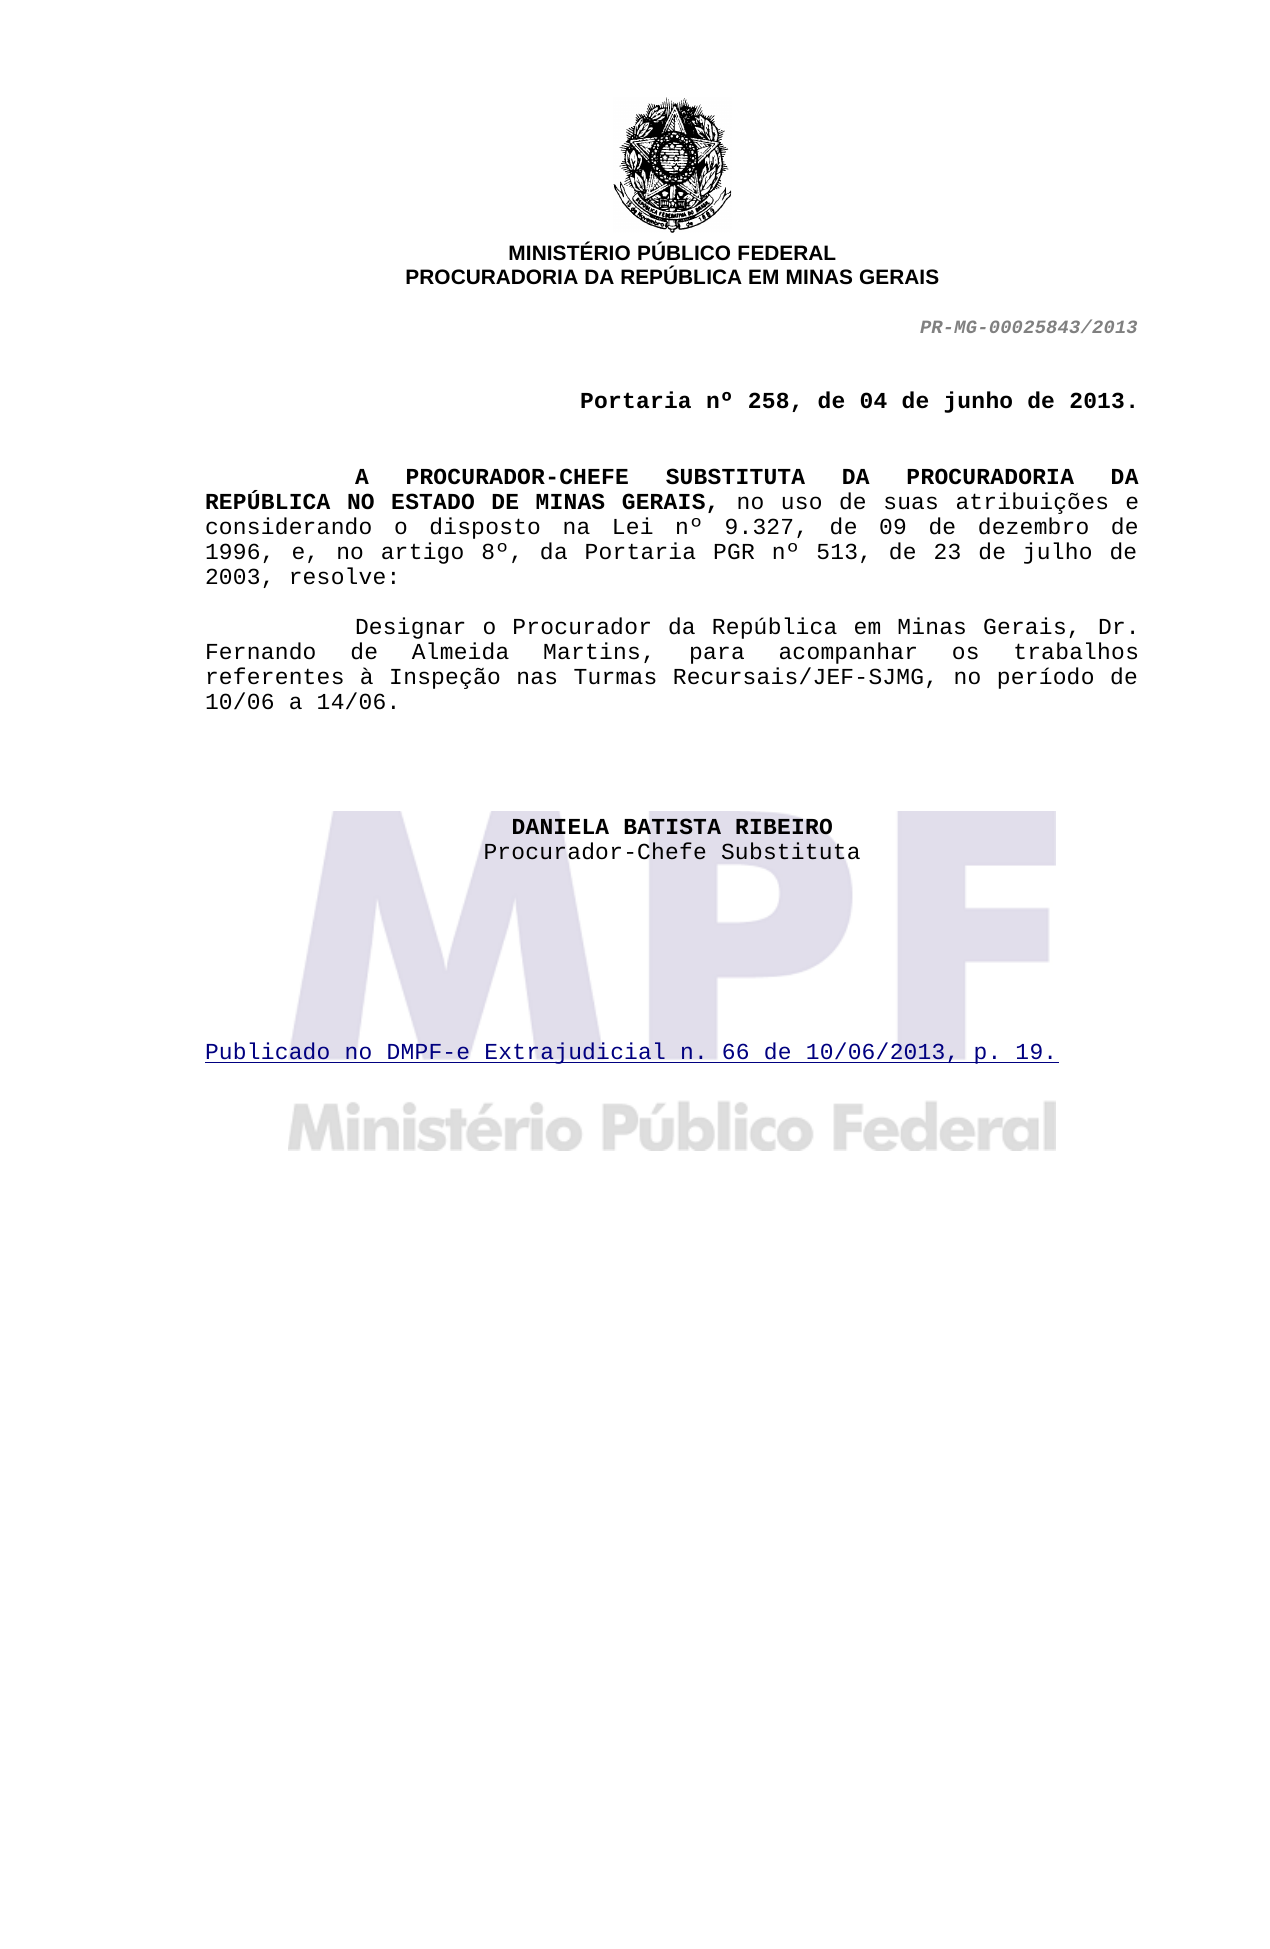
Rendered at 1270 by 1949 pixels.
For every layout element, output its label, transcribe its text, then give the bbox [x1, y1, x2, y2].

text PR-MG-00025843/2013 [205, 314, 1140, 339]
picture [288, 865, 1056, 1040]
text Procurador-Chefe Substituta [205, 840, 1140, 865]
picture [288, 1065, 1056, 1151]
picture [288, 811, 1056, 815]
text Portaria nº 258, de 04 de junho de 2013. [205, 389, 1140, 414]
text A PROCURADOR-CHEFE SUBSTITUTA DA PROCURADORIA DA REPÚBLICA NO ESTADO DE MINAS GERAIS, no uso de suas atribuições e considerando o disposto na Lei nº 9.327, de 09 de dezembro de 1996, e, no artigo 8º, da Portaria PGR nº 513, de 23 de julho de 2003, resolve: [205, 465, 1140, 590]
text Designar o Procurador da República em Minas Gerais, Dr. Fernando de Almeida Martins, para acompanhar os trabalhos referentes à Inspeção nas Turmas Recursais/JEF-SJMG, no período de 10/06 a 14/06. [205, 615, 1140, 715]
picture [613, 97, 732, 233]
subtitle DANIELA BATISTA RIBEIRO [205, 815, 1140, 840]
text Publicado no DMPF-e Extrajudicial n. 66 de 10/06/2013, p. 19. [205, 1040, 1140, 1065]
